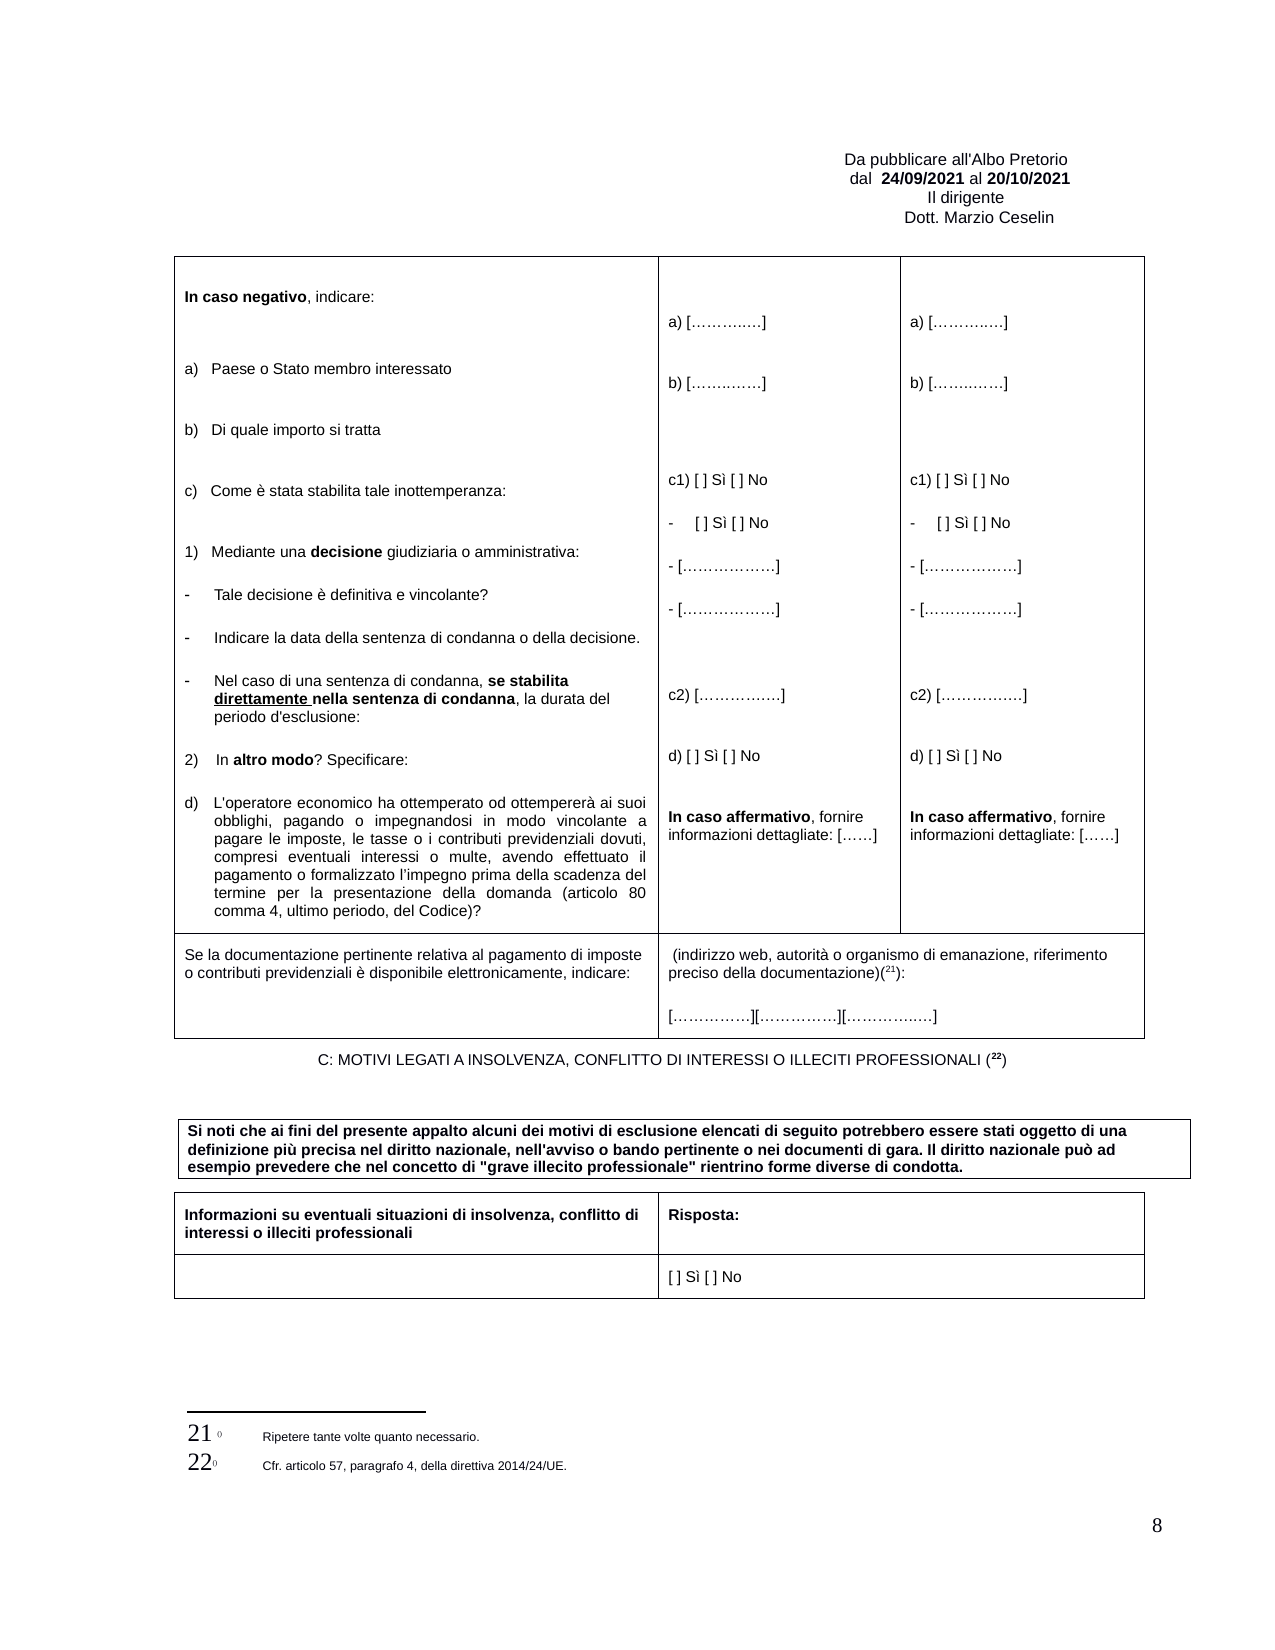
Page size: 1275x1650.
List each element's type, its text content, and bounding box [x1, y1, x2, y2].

table_cell In caso negativo, indicare: a) Paese o Stato membro interessato b) Di quale importo si tratta c) Come è stata stabilita tale inottemperanza: 1) Mediante una decisione giudiziaria o amministrativa: Tale decisione è definitiva e vincolante? Indicare la data della sentenza di condanna o della decisione. Nel caso di una sentenza di condanna, se stabilita direttamente nella sentenza di condanna, la durata del periodo d'esclusione: 2) In altro modo? Specificare: d) L'operatore economico ha ottemperato od ottempererà ai suoi obblighi, pagando o impegnandosi in modo vincolante a pagare le imposte, le tasse o i contributi previdenziali dovuti, compresi eventuali interessi o multe, avendo effettuato il pagamento o formalizzato l’impegno prima della scadenza del termine per la presentazione della domanda (articolo 80 comma 4, ultimo periodo, del Codice)? [175, 257, 658, 932]
text () Cfr. articolo 57, paragrafo 4, della direttiva 2014/24/UE. [187, 1447, 1137, 1476]
table_cell a) [………..…] b) [……..……] c1) [ ] Sì [ ] No - [ ] Sì [ ] No - [………………] - [………………] c2) [………….…] d) [ ] Sì [ ] No In caso affermativo, fornire informazioni dettagliate: [……] [901, 257, 1144, 932]
table_cell (indirizzo web, autorità o organismo di emanazione, riferimento preciso della documentazione)(): [……………][……………][…………..…] [659, 934, 1144, 1037]
table_cell [ ] Sì [ ] No [659, 1255, 1144, 1298]
table_header Risposta: [659, 1193, 1144, 1254]
title C: motivi legati a insolvenza, conflitto di interessi o illeciti professionali () [187, 1051, 1137, 1069]
table_cell a) [………..…] b) [……..……] c1) [ ] Sì [ ] No - [ ] Sì [ ] No - [………………] - [………………] c2) [………….…] d) [ ] Sì [ ] No In caso affermativo, fornire informazioni dettagliate: [……] [659, 257, 900, 932]
table_cell [175, 1255, 658, 1298]
text Si noti che ai fini del presente appalto alcuni dei motivi di esclusione elencati di seguito potrebbero essere stati oggetto di una definizione più precisa nel diritto nazionale, nell'avviso o bando pertinente o nei documenti di gara. Il diritto nazionale può ad esempio prevedere che nel concetto di "grave illecito professionale" rientrino forme diverse di condotta. [179, 1120, 1190, 1178]
table_header Informazioni su eventuali situazioni di insolvenza, conflitto di interessi o illeciti professionali [175, 1193, 658, 1254]
table_cell Se la documentazione pertinente relativa al pagamento di imposte o contributi previdenziali è disponibile elettronicamente, indicare: [175, 934, 658, 1037]
